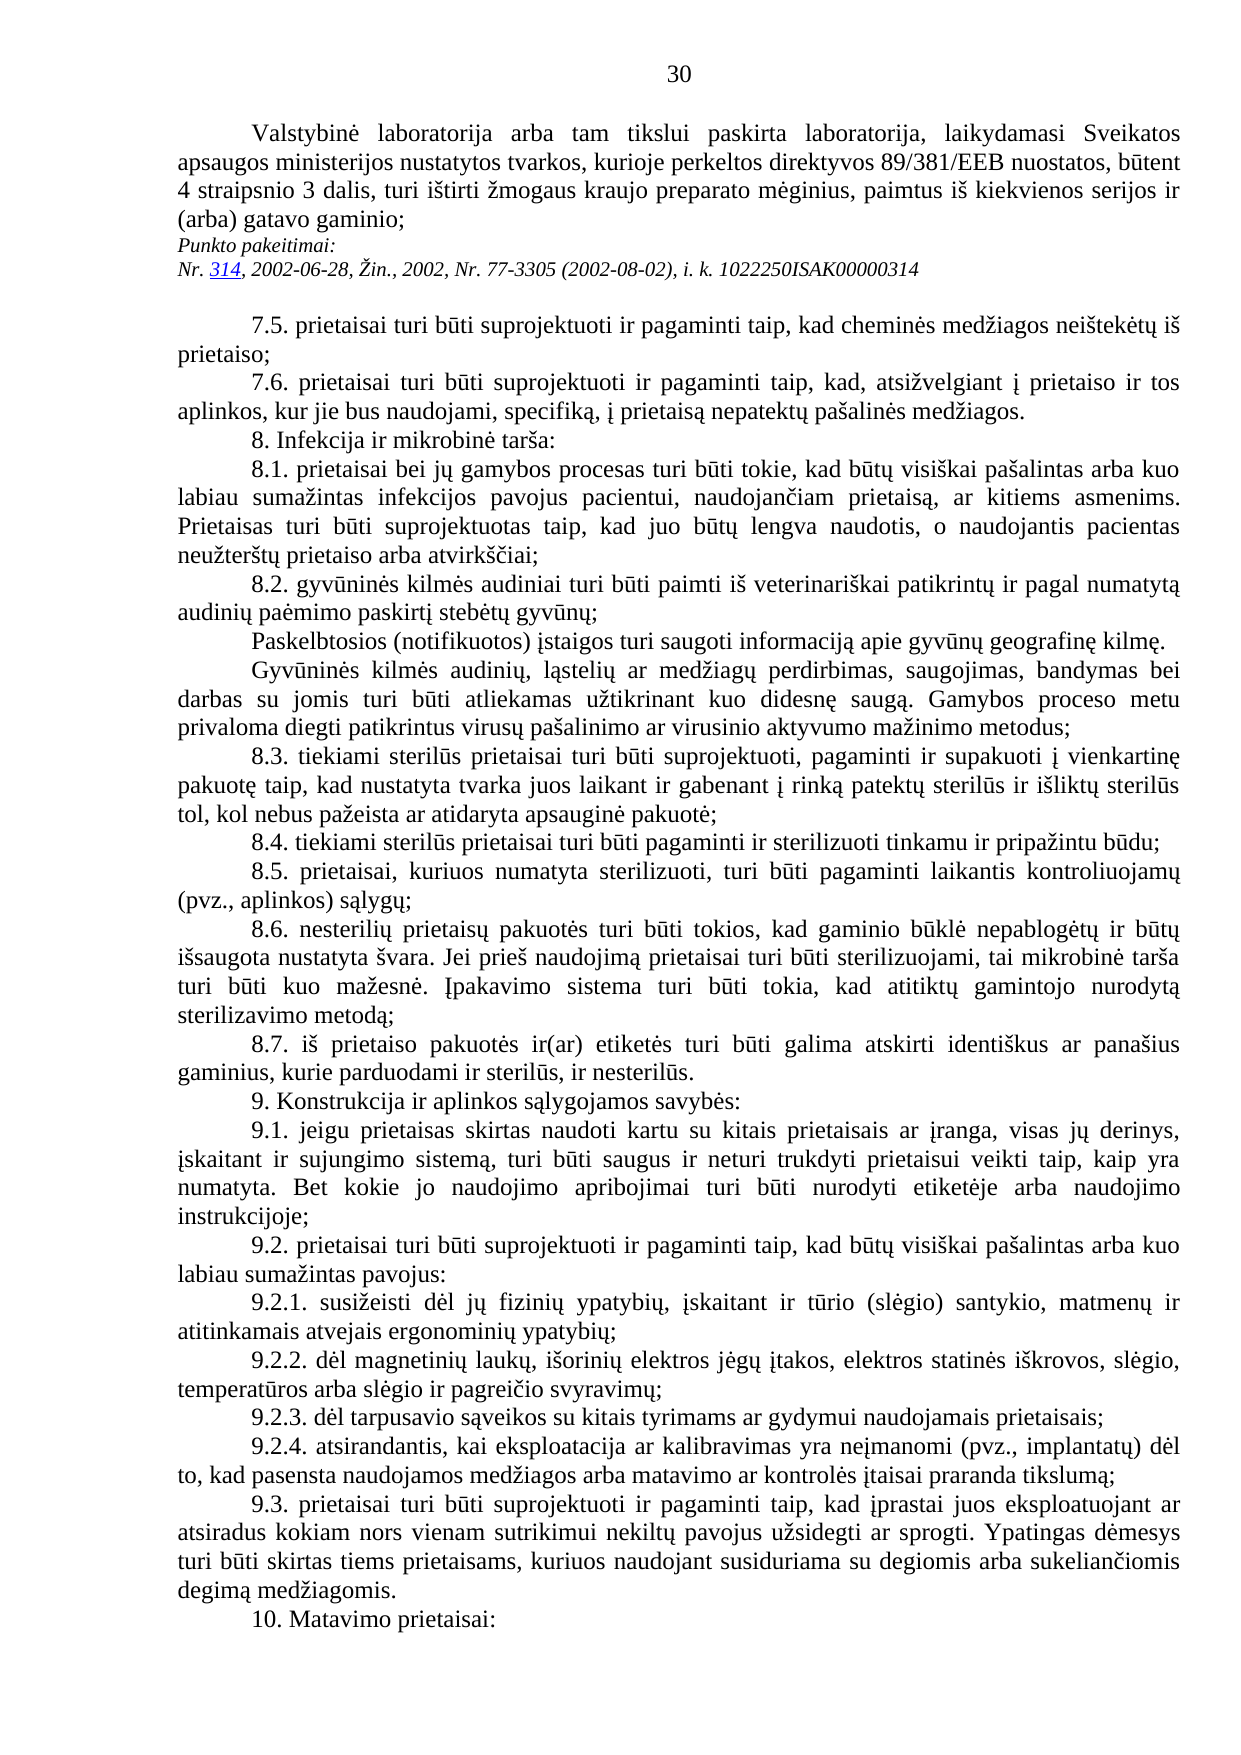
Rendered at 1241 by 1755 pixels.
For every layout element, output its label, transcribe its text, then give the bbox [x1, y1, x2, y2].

text 8.4. tiekiami sterilūs prietaisai turi būti pagaminti ir sterilizuoti tinkamu ir pripažintu būdu; [177, 827, 1181, 856]
text 8.7. iš prietaiso pakuotės ir(ar) etiketės turi būti galima atskirti identiškus ar panašius gaminius, kurie parduodami ir sterilūs, ir nesterilūs. [177, 1029, 1181, 1086]
text 9.2.2. dėl magnetinių laukų, išorinių elektros jėgų įtakos, elektros statinės iškrovos, slėgio, temperatūros arba slėgio ir pagreičio svyravimų; [177, 1345, 1181, 1402]
text 8.1. prietaisai bei jų gamybos procesas turi būti tokie, kad būtų visiškai pašalintas arba kuo labiau sumažintas infekcijos pavojus pacientui, naudojančiam prietaisą, ar kitiems asmenims. Prietaisas turi būti suprojektuotas taip, kad juo būtų lengva naudotis, o naudojantis pacientas neužterštų prietaiso arba atvirkščiai; [177, 454, 1181, 569]
text Punkto pakeitimai: [177, 233, 1181, 257]
text 9.2.3. dėl tarpusavio sąveikos su kitais tyrimams ar gydymui naudojamais prietaisais; [177, 1402, 1181, 1431]
text 9.3. prietaisai turi būti suprojektuoti ir pagaminti taip, kad įprastai juos eksploatuojant ar atsiradus kokiam nors vienam sutrikimui nekiltų pavojus užsidegti ar sprogti. Ypatingas dėmesys turi būti skirtas tiems prietaisams, kuriuos naudojant susiduriama su degiomis arba sukeliančiomis degimą medžiagomis. [177, 1489, 1181, 1604]
text Valstybinė laboratorija arba tam tikslui paskirta laboratorija, laikydamasi Sveikatos apsaugos ministerijos nustatytos tvarkos, kurioje perkeltos direktyvos 89/381/EEB nuostatos, būtent 4 straipsnio 3 dalis, turi ištirti žmogaus kraujo preparato mėginius, paimtus iš kiekvienos serijos ir (arba) gatavo gaminio; [177, 118, 1181, 233]
text 8.6. nesterilių prietaisų pakuotės turi būti tokios, kad gaminio būklė nepablogėtų ir būtų išsaugota nustatyta švara. Jei prieš naudojimą prietaisai turi būti sterilizuojami, tai mikrobinė tarša turi būti kuo mažesnė. Įpakavimo sistema turi būti tokia, kad atitiktų gamintojo nurodytą sterilizavimo metodą; [177, 914, 1181, 1029]
text 10. Matavimo prietaisai: [177, 1604, 1181, 1632]
text 7.5. prietaisai turi būti suprojektuoti ir pagaminti taip, kad cheminės medžiagos neištekėtų iš prietaiso; [177, 310, 1181, 367]
text Paskelbtosios (notifikuotos) įstaigos turi saugoti informaciją apie gyvūnų geografinę kilmę. [177, 626, 1181, 655]
text Gyvūninės kilmės audinių, ląstelių ar medžiagų perdirbimas, saugojimas, bandymas bei darbas su jomis turi būti atliekamas užtikrinant kuo didesnę saugą. Gamybos proceso metu privaloma diegti patikrintus virusų pašalinimo ar virusinio aktyvumo mažinimo metodus; [177, 655, 1181, 741]
text 9.2.1. susižeisti dėl jų fizinių ypatybių, įskaitant ir tūrio (slėgio) santykio, matmenų ir atitinkamais atvejais ergonominių ypatybių; [177, 1287, 1181, 1345]
text 8. Infekcija ir mikrobinė tarša: [177, 425, 1181, 454]
text Nr. 314, 2002-06-28, Žin., 2002, Nr. 77-3305 (2002-08-02), i. k. 1022250ISAK00000314 [177, 257, 1181, 281]
text 9.2. prietaisai turi būti suprojektuoti ir pagaminti taip, kad būtų visiškai pašalintas arba kuo labiau sumažintas pavojus: [177, 1230, 1181, 1287]
text 7.6. prietaisai turi būti suprojektuoti ir pagaminti taip, kad, atsižvelgiant į prietaiso ir tos aplinkos, kur jie bus naudojami, specifiką, į prietaisą nepatektų pašalinės medžiagos. [177, 367, 1181, 425]
text 9.2.4. atsirandantis, kai eksploatacija ar kalibravimas yra neįmanomi (pvz., implantatų) dėl to, kad pasensta naudojamos medžiagos arba matavimo ar kontrolės įtaisai praranda tikslumą; [177, 1431, 1181, 1489]
text 8.5. prietaisai, kuriuos numatyta sterilizuoti, turi būti pagaminti laikantis kontroliuojamų (pvz., aplinkos) sąlygų; [177, 856, 1181, 914]
text 8.3. tiekiami sterilūs prietaisai turi būti suprojektuoti, pagaminti ir supakuoti į vienkartinę pakuotę taip, kad nustatyta tvarka juos laikant ir gabenant į rinką patektų sterilūs ir išliktų sterilūs tol, kol nebus pažeista ar atidaryta apsauginė pakuotė; [177, 741, 1181, 827]
text 9. Konstrukcija ir aplinkos sąlygojamos savybės: [177, 1086, 1181, 1115]
text 9.1. jeigu prietaisas skirtas naudoti kartu su kitais prietaisais ar įranga, visas jų derinys, įskaitant ir sujungimo sistemą, turi būti saugus ir neturi trukdyti prietaisui veikti taip, kaip yra numatyta. Bet kokie jo naudojimo apribojimai turi būti nurodyti etiketėje arba naudojimo instrukcijoje; [177, 1115, 1181, 1230]
text 8.2. gyvūninės kilmės audiniai turi būti paimti iš veterinariškai patikrintų ir pagal numatytą audinių paėmimo paskirtį stebėtų gyvūnų; [177, 569, 1181, 626]
